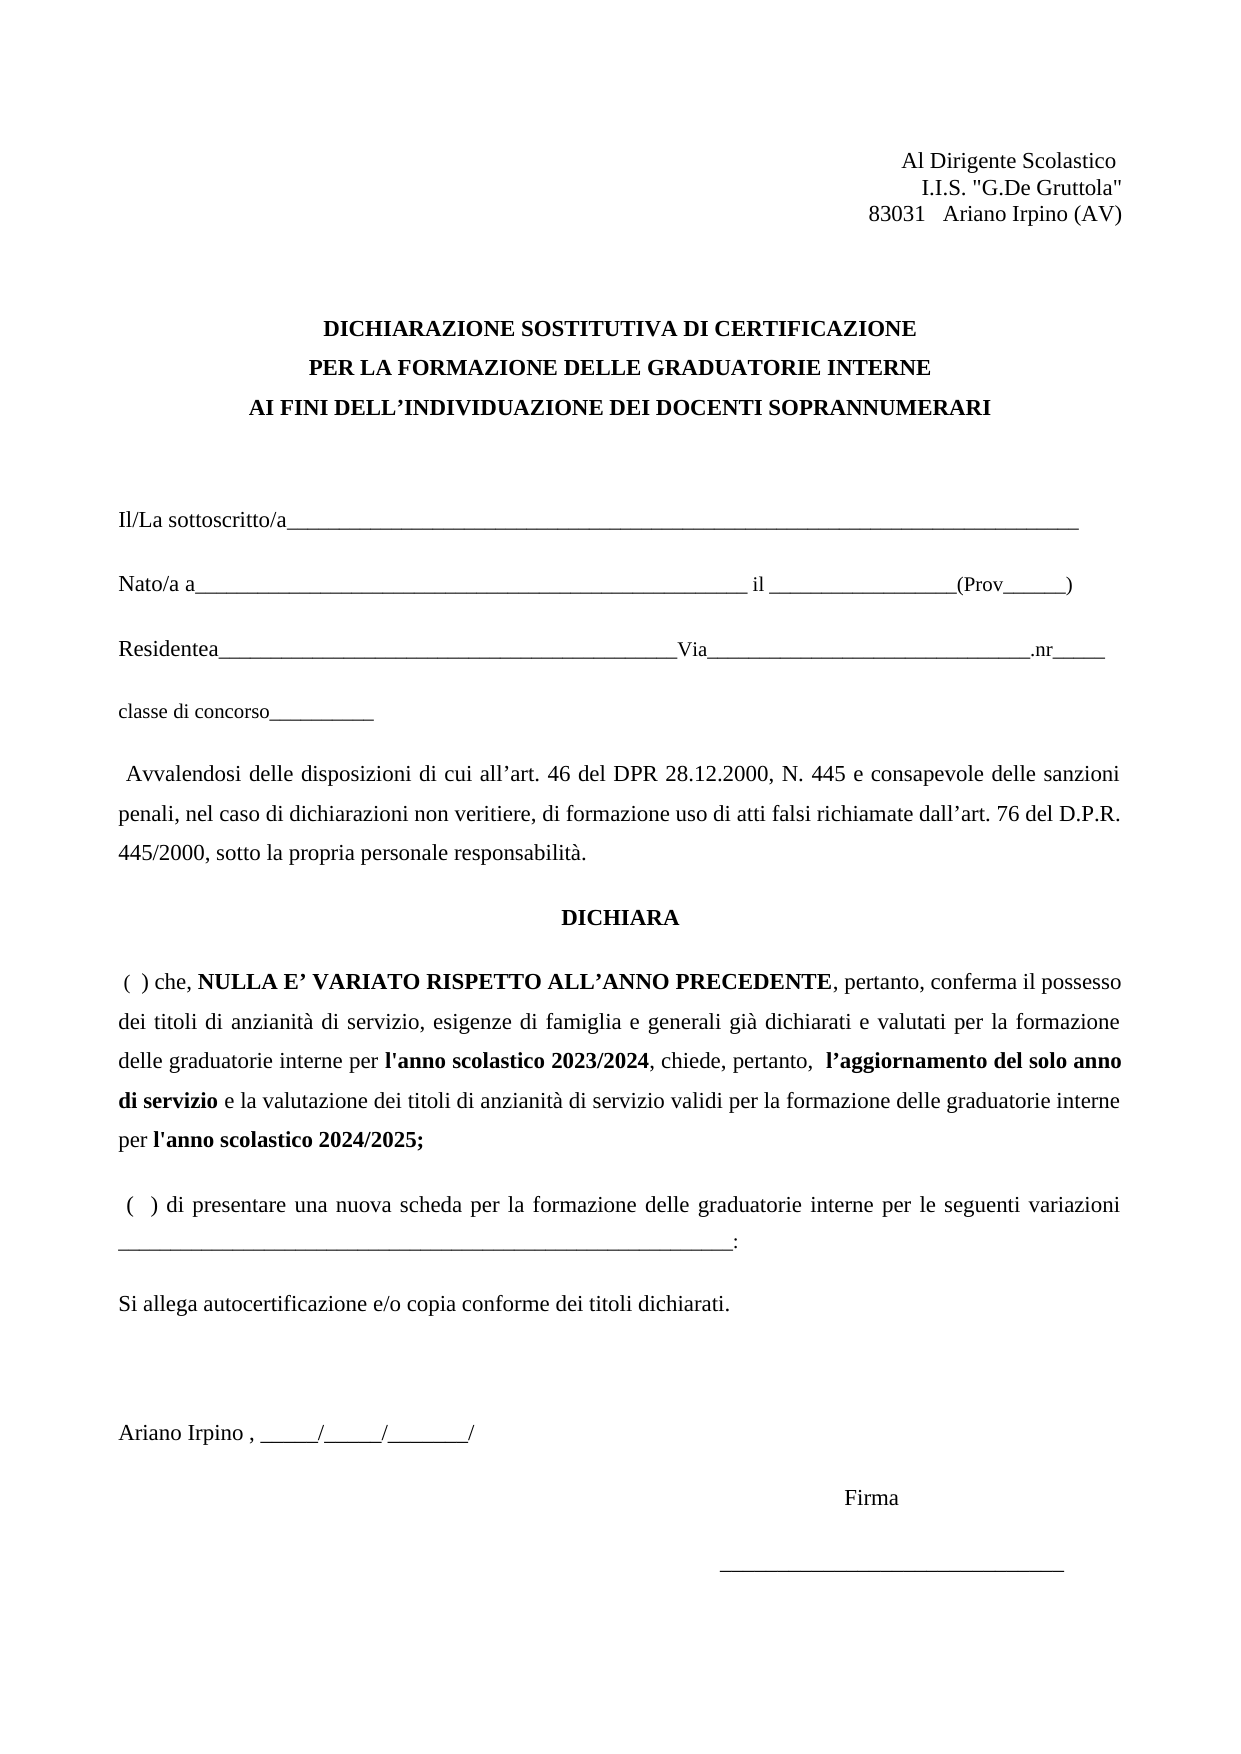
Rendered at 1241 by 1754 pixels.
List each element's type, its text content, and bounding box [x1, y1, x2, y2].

text Nato/a a_____________________________________________________ il __________________(Prov______) [118, 571, 1122, 597]
text Al Dirigente Scolastico [118, 148, 1122, 174]
text classe di concorso__________ [118, 699, 1122, 723]
text PER LA FORMAZIONE DELLE GRADUATORIE INTERNE [118, 354, 1122, 381]
text Residentea____________________________________________Via_______________________________.nr_____ [118, 635, 1122, 661]
text ( ) di presentare una nuova scheda per la formazione delle graduatorie interne per le seguenti variazioni ___________________________________________________________: [118, 1191, 1122, 1253]
text DICHIARAZIONE SOSTITUTIVA DI CERTIFICAZIONE [118, 315, 1122, 341]
text ______________________________ [118, 1548, 1122, 1574]
text Si allega autocertificazione e/o copia conforme dei titoli dichiarati. [118, 1290, 1122, 1317]
text 83031 Ariano Irpino (AV) [118, 200, 1122, 227]
text Avvalendosi delle disposizioni di cui all’art. 46 del DPR 28.12.2000, N. 445 e consapevole delle sanzioni penali, nel caso di dichiarazioni non veritiere, di formazione uso di atti falsi richiamate dall’art. 76 del D.P.R. 445/2000, sotto la propria personale responsabilità. [118, 761, 1122, 866]
text DICHIARA [118, 904, 1122, 930]
text Ariano Irpino , _____/_____/_______/ [118, 1419, 1122, 1446]
text ( ) che, NULLA E’ VARIATO RISPETTO ALL’ANNO PRECEDENTE, pertanto, conferma il possesso dei titoli di anzianità di servizio, esigenze di famiglia e generali già dichiarati e valutati per la formazione delle graduatorie interne per l'anno scolastico 2023/2024, chiede, pertanto, l’aggiornamento del solo anno di servizio e la valutazione dei titoli di anzianità di servizio validi per la formazione delle graduatorie interne per l'anno scolastico 2024/2025; [118, 968, 1122, 1153]
text I.I.S. "G.De Gruttola" [118, 174, 1122, 200]
text Il/La sottoscritto/a____________________________________________________________________________ [118, 506, 1122, 532]
text Firma [118, 1484, 1122, 1510]
text AI FINI DELL’INDIVIDUAZIONE DEI DOCENTI SOPRANNUMERARI [118, 394, 1122, 420]
